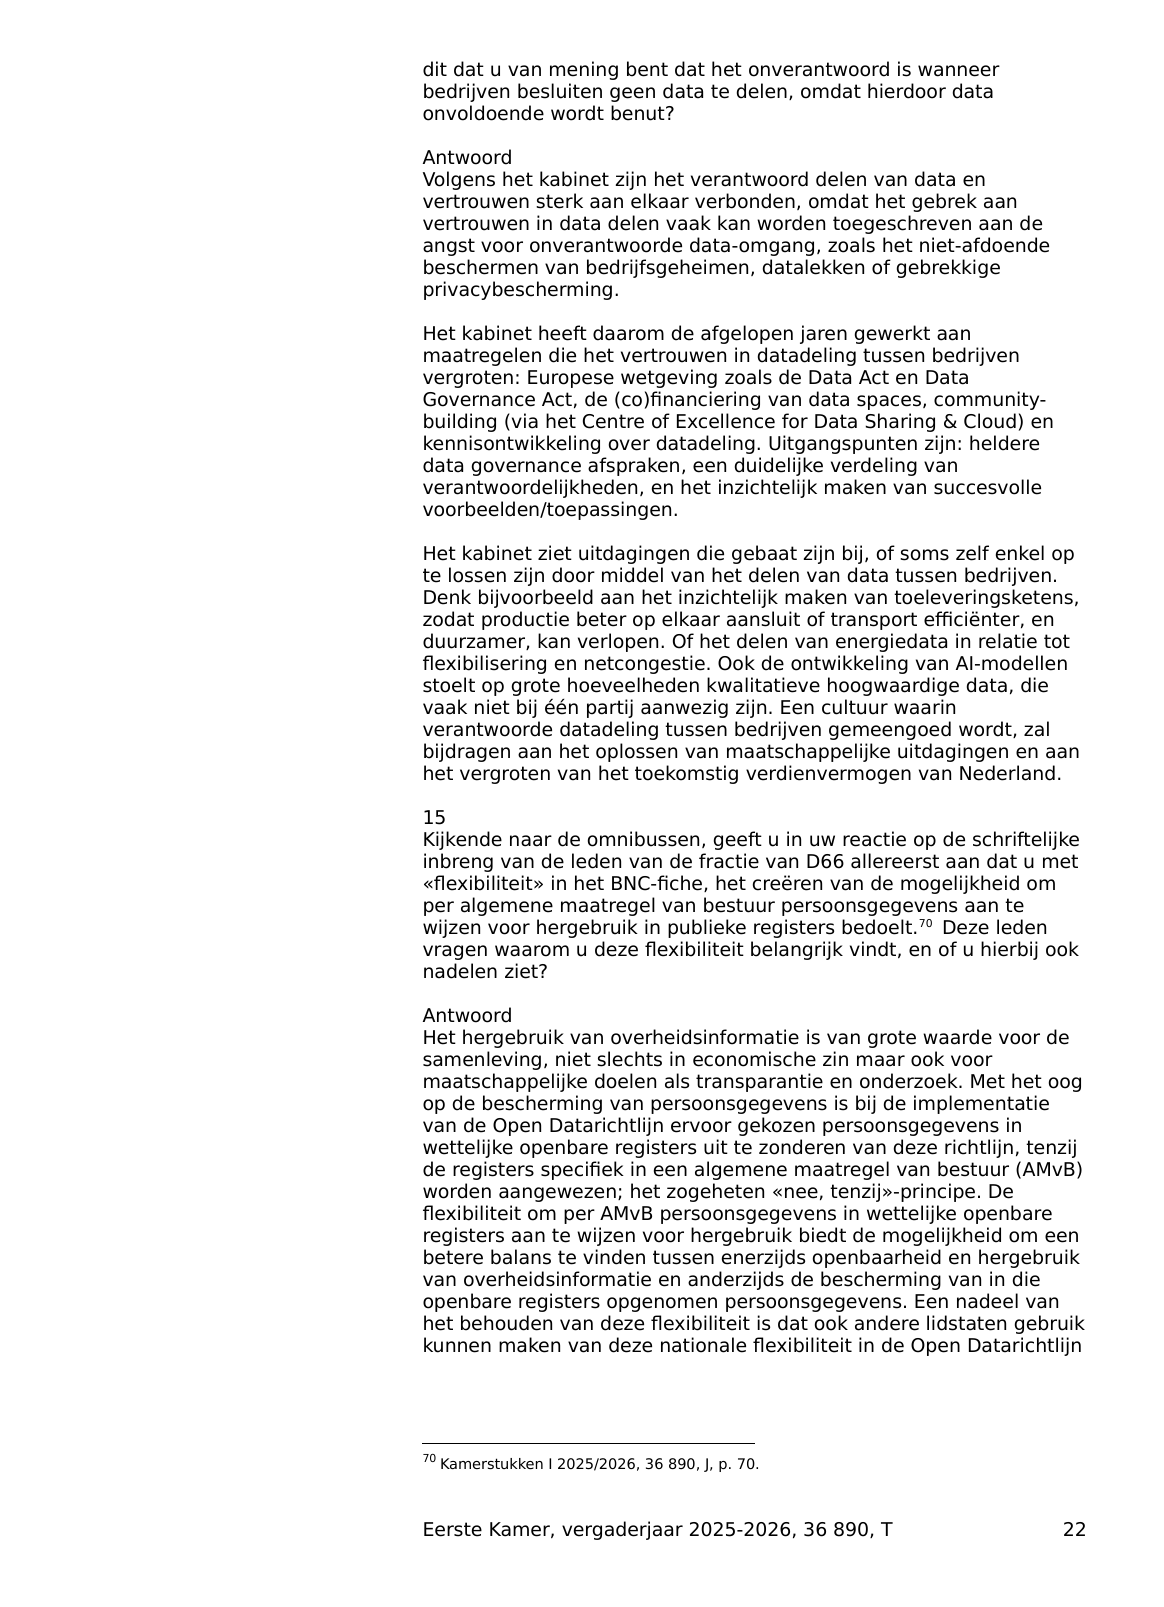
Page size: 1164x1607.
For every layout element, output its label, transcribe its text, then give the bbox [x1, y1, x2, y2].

text 15 [422, 807, 1087, 829]
text Antwoord [422, 147, 1087, 169]
text Volgens het kabinet zijn het verantwoord delen van data en vertrouwen sterk aan elkaar verbonden, omdat het gebrek aan vertrouwen in data delen vaak kan worden toegeschreven aan de angst voor onverantwoorde data-omgang, zoals het niet-afdoende beschermen van bedrijfsgeheimen, datalekken of gebrekkige privacybescherming. [422, 169, 1087, 301]
text Antwoord [422, 1005, 1087, 1027]
text Het hergebruik van overheidsinformatie is van grote waarde voor de samenleving, niet slechts in economische zin maar ook voor maatschappelijke doelen als transparantie en onderzoek. Met het oog op de bescherming van persoonsgegevens is bij de implementatie van de Open Datarichtlijn ervoor gekozen persoonsgegevens in wettelijke openbare registers uit te zonderen van deze richtlijn, tenzij de registers specifiek in een algemene maatregel van bestuur (AMvB) worden aangewezen; het zogeheten «nee, tenzij»-principe. De flexibiliteit om per AMvB persoonsgegevens in wettelijke openbare registers aan te wijzen voor hergebruik biedt de mogelijkheid om een betere balans te vinden tussen enerzijds openbaarheid en hergebruik van overheidsinformatie en anderzijds de bescherming van in die openbare registers opgenomen persoonsgegevens. Een nadeel van het behouden van deze flexibiliteit is dat ook andere lidstaten gebruik kunnen maken van deze nationale flexibiliteit in de Open Datarichtlijn [422, 1027, 1087, 1357]
text Het kabinet heeft daarom de afgelopen jaren gewerkt aan maatregelen die het vertrouwen in datadeling tussen bedrijven vergroten: Europese wetgeving zoals de Data Act en Data Governance Act, de (co)financiering van data spaces, community-building (via het Centre of Excellence for Data Sharing & Cloud) en kennisontwikkeling over datadeling. Uitgangspunten zijn: heldere data governance afspraken, een duidelijke verdeling van verantwoordelijkheden, en het inzichtelijk maken van succesvolle voorbeelden/toepassingen. [422, 323, 1087, 521]
text dit dat u van mening bent dat het onverantwoord is wanneer bedrijven besluiten geen data te delen, omdat hierdoor data onvoldoende wordt benut? [422, 59, 1087, 125]
text Het kabinet ziet uitdagingen die gebaat zijn bij, of soms zelf enkel op te lossen zijn door middel van het delen van data tussen bedrijven. Denk bijvoorbeeld aan het inzichtelijk maken van toeleveringsketens, zodat productie beter op elkaar aansluit of transport efficiënter, en duurzamer, kan verlopen. Of het delen van energiedata in relatie tot flexibilisering en netcongestie. Ook de ontwikkeling van AI-modellen stoelt op grote hoeveelheden kwalitatieve hoogwaardige data, die vaak niet bij één partij aanwezig zijn. Een cultuur waarin verantwoorde datadeling tussen bedrijven gemeengoed wordt, zal bijdragen aan het oplossen van maatschappelijke uitdagingen en aan het vergroten van het toekomstig verdienvermogen van Nederland. [422, 543, 1087, 785]
text Kijkende naar de omnibussen, geeft u in uw reactie op de schriftelijke inbreng van de leden van de fractie van D66 allereerst aan dat u met «flexibiliteit» in het BNC-fiche, het creëren van de mogelijkheid om per algemene maatregel van bestuur persoonsgegevens aan te wijzen voor hergebruik in publieke registers bedoelt. Deze leden vragen waarom u deze flexibiliteit belangrijk vindt, en of u hierbij ook nadelen ziet? [422, 829, 1087, 983]
text Kamerstukken I 2025/2026, 36 890, J, p. 70. [422, 1452, 1087, 1474]
